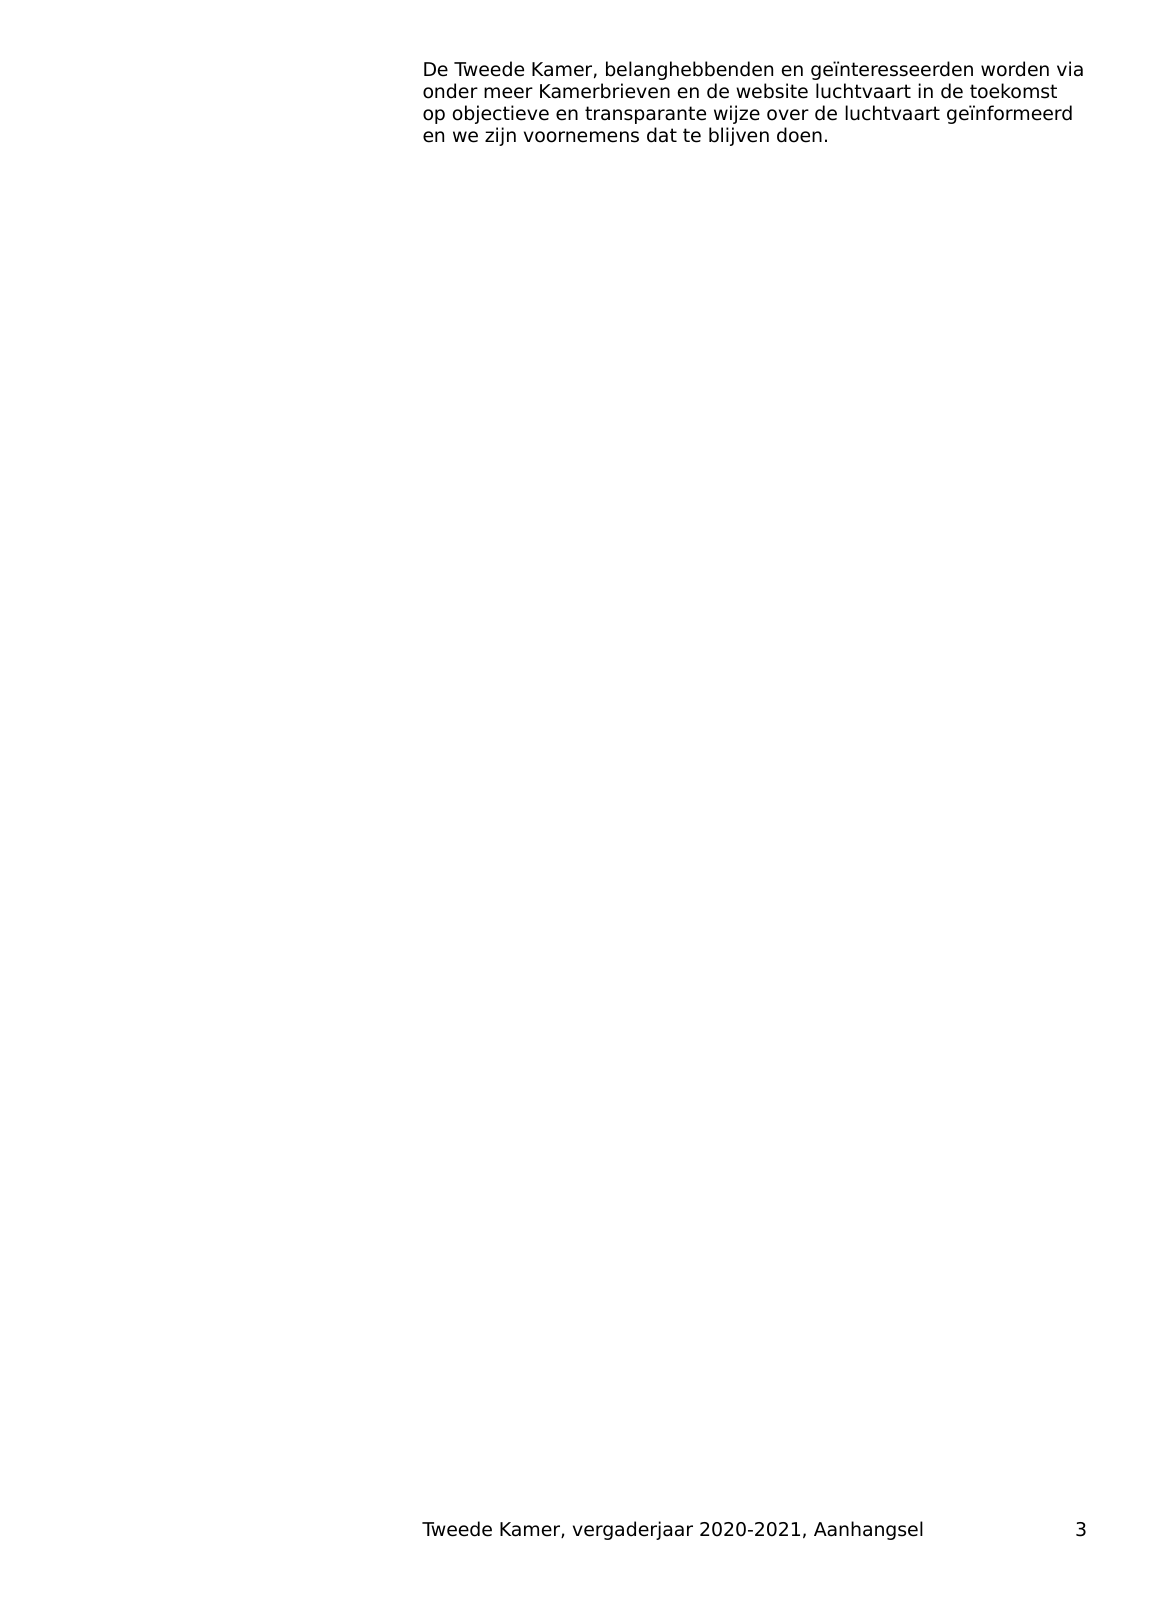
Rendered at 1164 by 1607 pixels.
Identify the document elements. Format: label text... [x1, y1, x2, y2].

text De Tweede Kamer, belanghebbenden en geïnteresseerden worden via onder meer Kamerbrieven en de website luchtvaart in de toekomst op objectieve en transparante wijze over de luchtvaart geïnformeerd en we zijn voornemens dat te blijven doen. [422, 59, 1087, 147]
